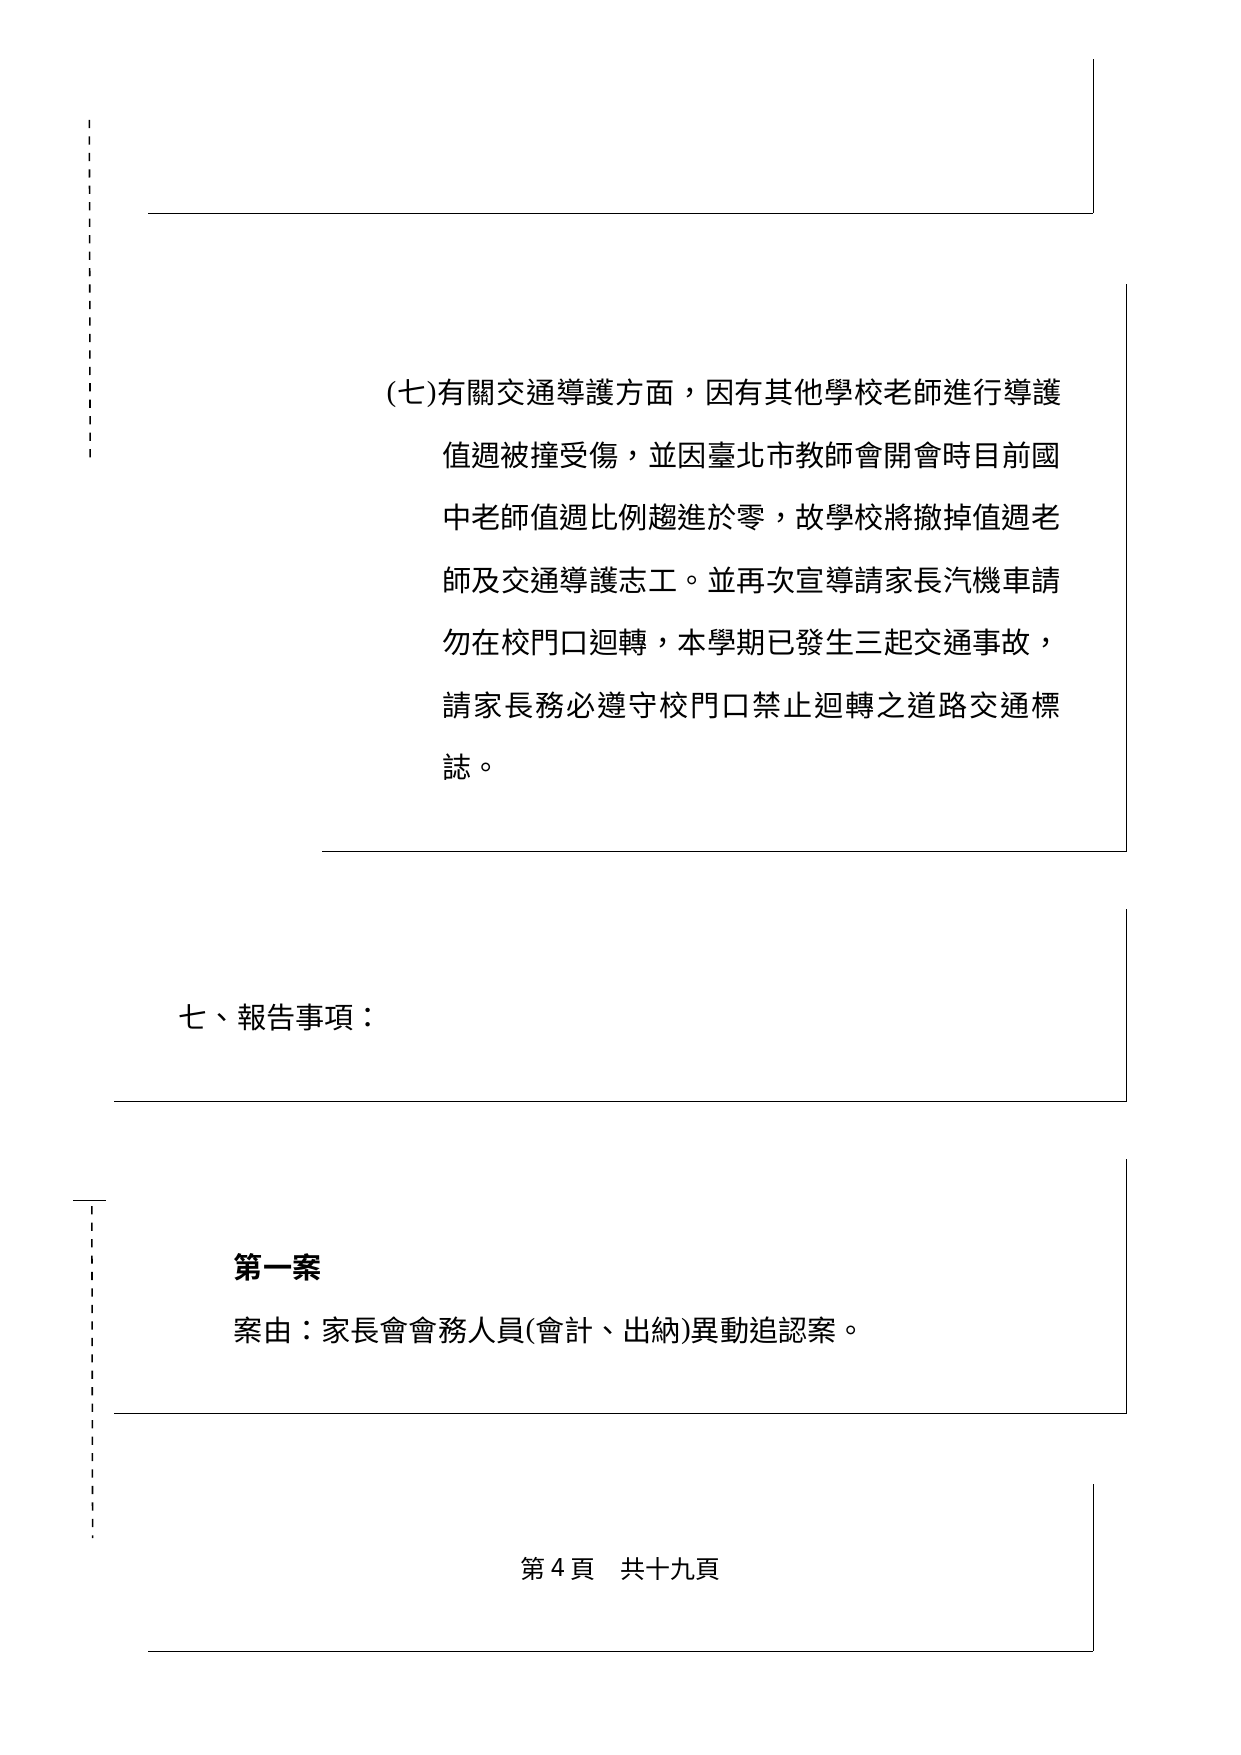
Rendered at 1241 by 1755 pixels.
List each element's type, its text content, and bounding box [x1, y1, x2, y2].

table_header 臺北市立弘道國民中學學生家長會 110學年度第二學期期初家長委員會會議紀錄 一、時間：111年03月18日(星期五)、下午7時30分 二、地點：本校經緯樓二樓會議室 三、主席：王會長馨永 紀錄：林慧心 四、出席：應到24人、實到16人 五、主席致詞：首先感謝各位委員參加第二學期期初家長委員會議，並感謝委員們的支持，讓家長會會務運作順利，本次會議將向委員報告家長會財務收支及家長會協助校務活動執行情形等；這學期活動較多，仍請各位委員繼續支持。 六、校長致詞：藉由本次會議，向大家說明弘道國中未來的方向與改變： (一)因應教育局推動台北市國中小2026年全雙語政策，本校將自114學年度轉型為雙語學校。 (二)校舍整併：弘道國中已與市大附小進行撰寫EOD方案，未來弘道國中將朝向併入臺北市立大學之附屬國中，在尚未進一步推動之前，學校將持續進行校舍規劃與更新，並因校舍拆除及調度與運轉因素，將同時提出減班方案。 (三)今年度將進行跑道和籃球場整修工程，預計5月底6月初施工，將影響課程進展，請大家互相體諒。 (四)八年級將推動自主學習，學校於寒假作業中規劃一、二、三部曲，請鼓勵學生完成，為預作未來高中學習歷程準備。 (五)七年級閱讀推動，將與彈性課程進行合作，拿出0.5節課由閱讀老師進班帶領孩子進行系統性思考及學習工具的運用。同時八年級也會有閱讀手冊。 (六)有關冷氣使用，學校將依法行政，不得以任何形式向家長收取費用，並澄清學校沒有不開冷氣之不實傳聞，未來將在開源節流原則下使用，並遵守教育部指示，於溫度高於28°開啟，且度數不得低於26°以下之原則。 (七)有關交通導護方面，因有其他學校老師進行導護值週被撞受傷，並因臺北市教師會開會時目前國中老師值週比例趨進於零，故學校將撤掉值週老師及交通導護志工。並再次宣導請家長汽機車請勿在校門口迴轉，本學期已發生三起交通事故，請家長務必遵守校門口禁止迴轉之道路交通標誌。 七、報告事項： 第一案 案由：家長會會務人員(會計、出納)異動追認案。 說明： 原會計許云琪女士、出納李東昀先生因個人生涯規劃請辭，經110學年度第一學期12月份常務委員會議，委任楊紹玲女士為會計、時寶茹女士為出納，並自業務移交作業完成次日起生效。 楊紹玲女士自110年12月22日接任會計，時寶茹女士自110年12月26日接任出納。 決定：准予備查。 第二案 案由：檢陳110學年度家長會財務收支表(請參閱第8~11頁附件二)。 說明： 結算至111年2月28日止，家長會結餘(台北南海郵局、0001054-0971162)計新臺幣(以下同)716,337元。依家長會110學年度預算編列，家長會費及募款收入扣除學校各處室申請支出預算及家長會會務運作後，仍有約計310,000元缺口。 依據111年2月25日學校召開之文國年老師子女教育基金專戶會議決議事項，家長會代保管之文國年老師子女教育基金專戶(第一銀行南門分行、帳號172-10-116943)辦理結清，其金額計292,711元於111年3月11日由其遺孀領回。 110學年度捐款名冊請參閱第12~17頁附件三。 決定： 傅常務委員文忠提： 建議本學期捐款名冊製作成大型海報並於校慶時揭露，並建議未來如進行募款作業時，應向各班班級代表確認募款信封是否確實有發放予學生。 方家長委員惠齡提： 本學期因加入家長會志工，接觸後深感學校及家長會的用心，認同校務推動需要家長們的參與及經費的支持。雖然捐款為自由樂捐，不宜強迫職務捐，但仍希望委員能夠帶頭捐款，做好家長們的表率，一方面是團隊向心力的展現，一方向也能提升家長的捐款意願。 王會長馨永提： 上學期募款所得於一般捐款項目約計31萬元，指定捐款約計21萬元(限會辦各項事務和活動及各校隊使用)，因指定捐款係專款專用無法動用，經費不足議題期盼家長們的支持，並以朝向辦理本學年度第二次募款作業以為因應。為起帶頭示範作用，我個人先捐款3萬元。 彭副會長之皓提： 支持家長會支持會長，我個人跟進捐款3萬元。 准予備查。 第三案 案由：檢陳110學年度第一學期家長會校務活動執行情形說明。 說明： [111, 224, 1129, 1413]
